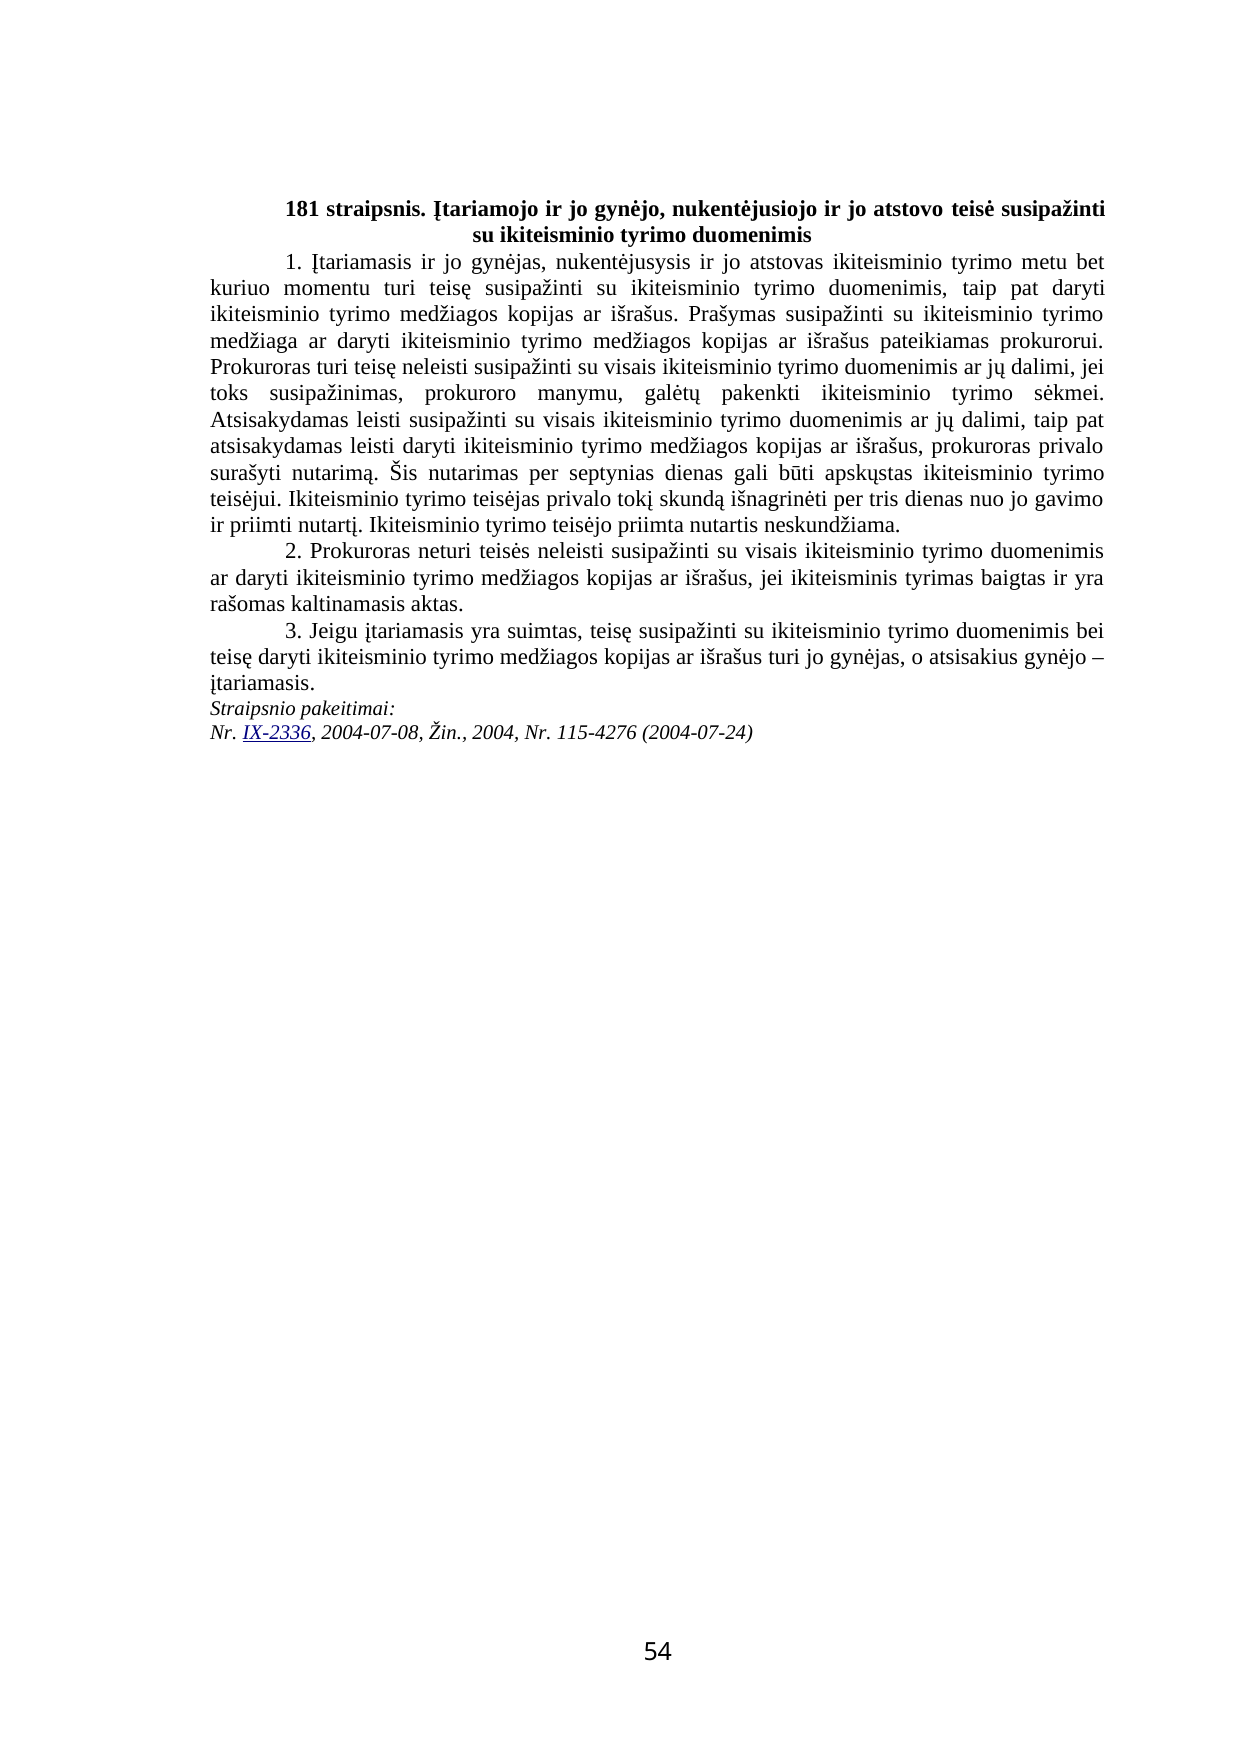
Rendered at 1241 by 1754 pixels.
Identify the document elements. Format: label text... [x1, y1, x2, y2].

text 1. Įtariamasis ir jo gynėjas, nukentėjusysis ir jo atstovas ikiteisminio tyrimo metu bet kuriuo momentu turi teisę susipažinti su ikiteisminio tyrimo duomenimis, taip pat daryti ikiteisminio tyrimo medžiagos kopijas ar išrašus. Prašymas susipažinti su ikiteisminio tyrimo medžiaga ar daryti ikiteisminio tyrimo medžiagos kopijas ar išrašus pateikiamas prokurorui. Prokuroras turi teisę neleisti susipažinti su visais ikiteisminio tyrimo duomenimis ar jų dalimi, jei toks susipažinimas, prokuroro manymu, galėtų pakenkti ikiteisminio tyrimo sėkmei. Atsisakydamas leisti susipažinti su visais ikiteisminio tyrimo duomenimis ar jų dalimi, taip pat atsisakydamas leisti daryti ikiteisminio tyrimo medžiagos kopijas ar išrašus, prokuroras privalo surašyti nutarimą. Šis nutarimas per septynias dienas gali būti apskųstas ikiteisminio tyrimo teisėjui. Ikiteisminio tyrimo teisėjas privalo tokį skundą išnagrinėti per tris dienas nuo jo gavimo ir priimti nutartį. Ikiteisminio tyrimo teisėjo priimta nutartis neskundžiama. [210, 248, 1106, 538]
text Straipsnio pakeitimai: [210, 696, 1106, 720]
text 3. Jeigu įtariamasis yra suimtas, teisę susipažinti su ikiteisminio tyrimo duomenimis bei teisę daryti ikiteisminio tyrimo medžiagos kopijas ar išrašus turi jo gynėjas, o atsisakius gynėjo – įtariamasis. [210, 617, 1106, 696]
text Nr. IX-2336, 2004-07-08, Žin., 2004, Nr. 115-4276 (2004-07-24) [210, 720, 1106, 744]
text 2. Prokuroras neturi teisės neleisti susipažinti su visais ikiteisminio tyrimo duomenimis ar daryti ikiteisminio tyrimo medžiagos kopijas ar išrašus, jei ikiteisminis tyrimas baigtas ir yra rašomas kaltinamasis aktas. [210, 538, 1106, 617]
text 181 straipsnis. Įtariamojo ir jo gynėjo, nukentėjusiojo ir jo atstovo teisė susipažinti su ikiteisminio tyrimo duomenimis [285, 195, 1106, 248]
